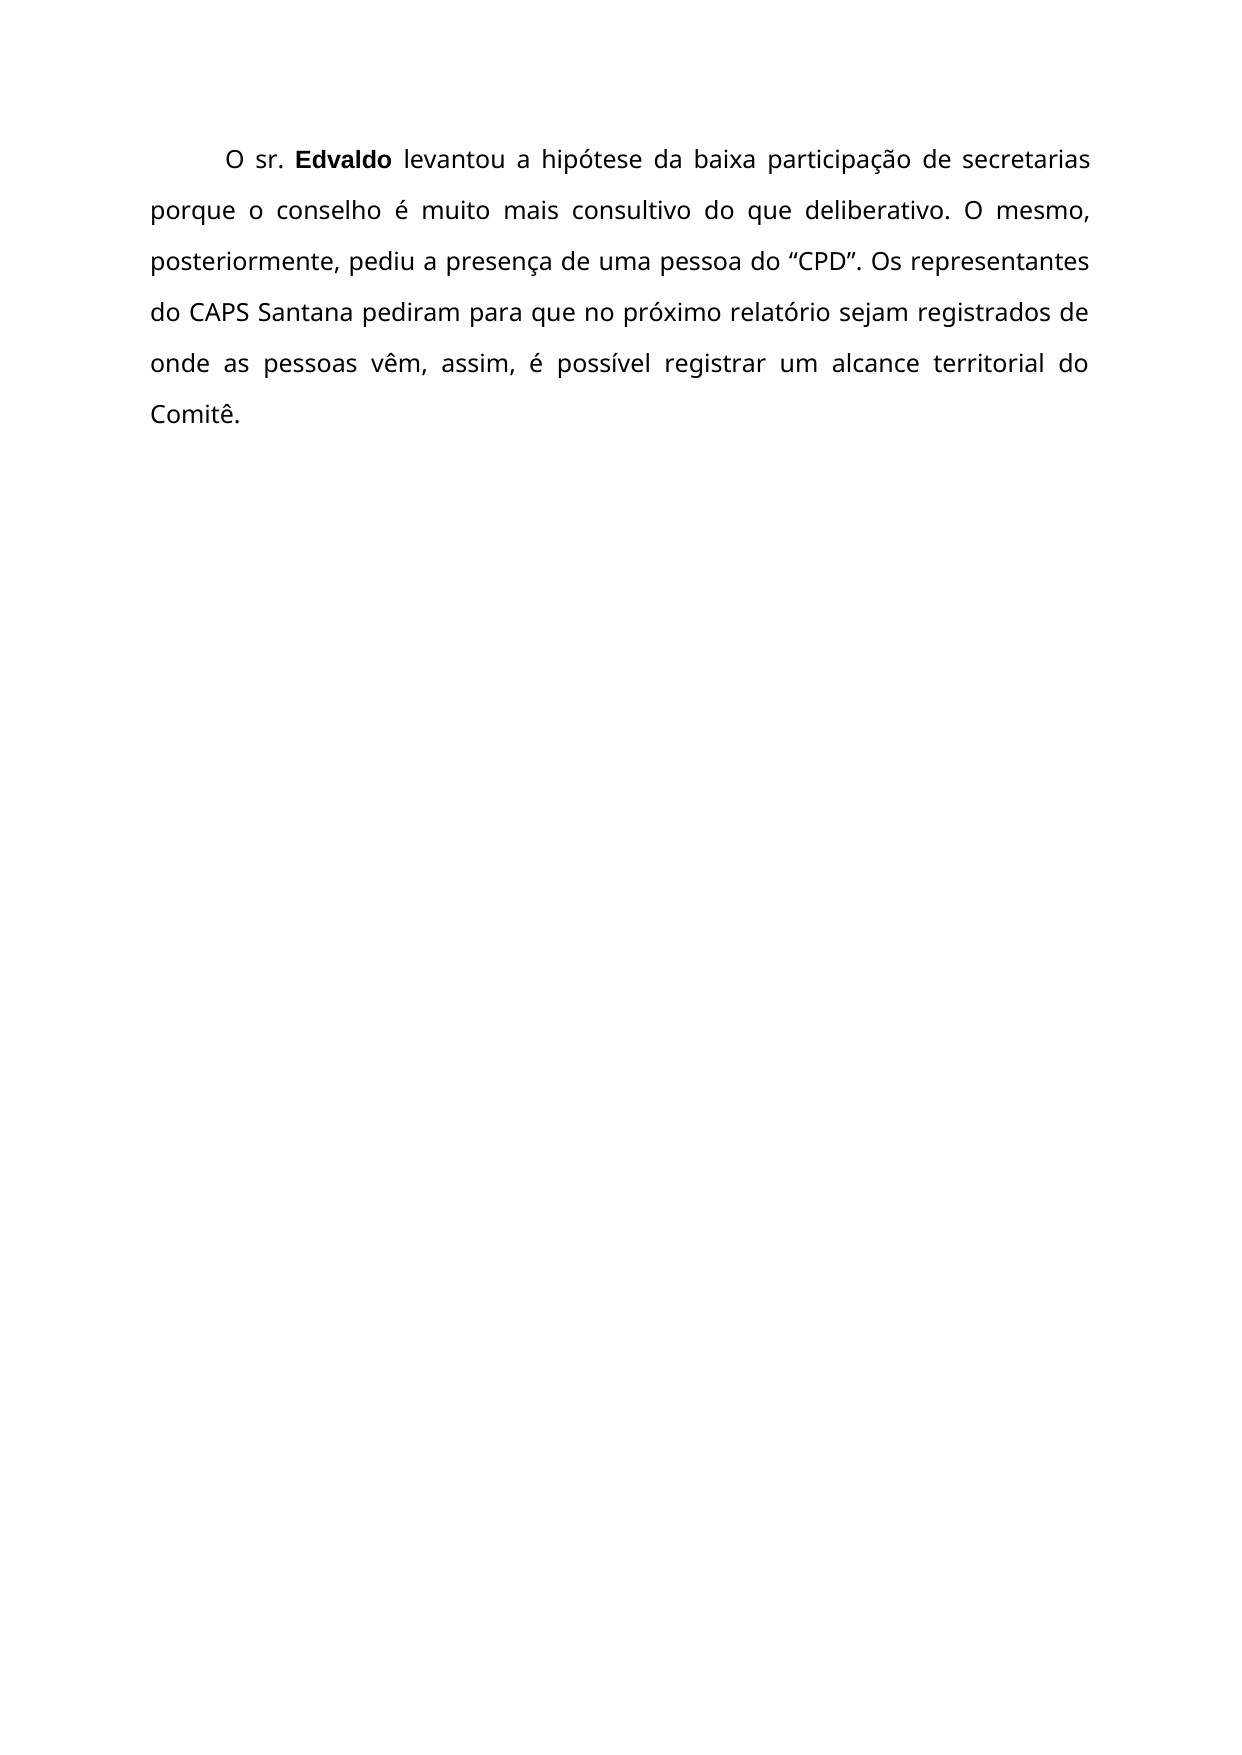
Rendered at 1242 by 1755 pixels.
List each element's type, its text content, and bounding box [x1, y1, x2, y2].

text O sr. Edvaldo levantou a hipótese da baixa participação de secretarias porque o conselho é muito mais consultivo do que deliberativo. O mesmo, posteriormente, pediu a presença de uma pessoa do “CPD”. Os representantes do CAPS Santana pediram para que no próximo relatório sejam registrados de onde as pessoas vêm, assim, é possível registrar um alcance territorial do Comitê. [150, 142, 1090, 431]
